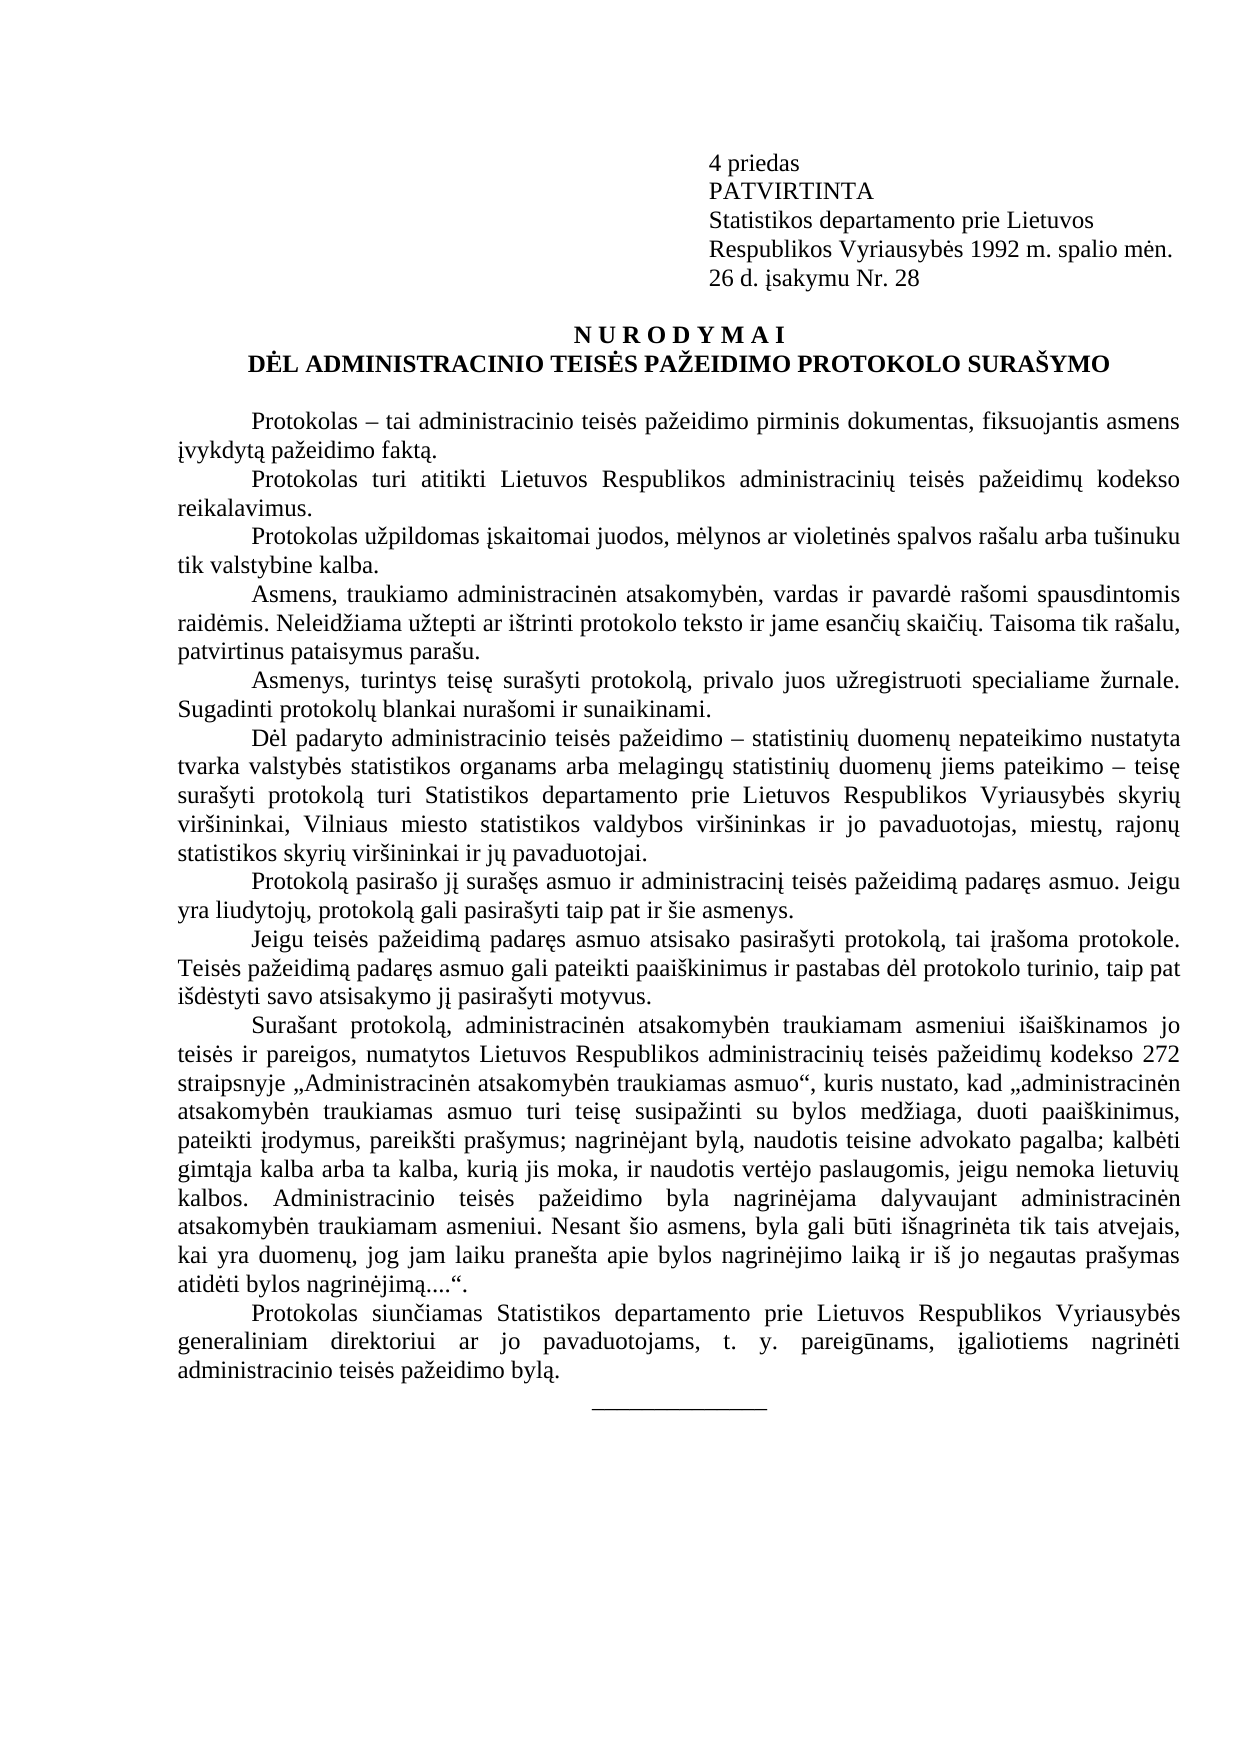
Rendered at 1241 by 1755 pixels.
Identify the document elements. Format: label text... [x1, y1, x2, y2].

text Protokolas užpildomas įskaitomai juodos, mėlynos ar violetinės spalvos rašalu arba tušinuku tik valstybine kalba. [177, 521, 1181, 579]
text Asmenys, turintys teisę surašyti protokolą, privalo juos užregistruoti specialiame žurnale. Sugadinti protokolų blankai nurašomi ir sunaikinami. [177, 665, 1181, 723]
text ______________ [177, 1384, 1181, 1413]
text 4 priedas [177, 148, 1181, 176]
text Statistikos departamento prie Lietuvos [177, 205, 1181, 234]
text Protokolą pasirašo jį surašęs asmuo ir administracinį teisės pažeidimą padaręs asmuo. Jeigu yra liudytojų, protokolą gali pasirašyti taip pat ir šie asmenys. [177, 866, 1181, 924]
text Dėl padaryto administracinio teisės pažeidimo – statistinių duomenų nepateikimo nustatyta tvarka valstybės statistikos organams arba melagingų statistinių duomenų jiems pateikimo – teisę surašyti protokolą turi Statistikos departamento prie Lietuvos Respublikos Vyriausybės skyrių viršininkai, Vilniaus miesto statistikos valdybos viršininkas ir jo pavaduotojas, miestų, rajonų statistikos skyrių viršininkai ir jų pavaduotojai. [177, 723, 1181, 866]
text Protokolas – tai administracinio teisės pažeidimo pirminis dokumentas, fiksuojantis asmens įvykdytą pažeidimo faktą. [177, 406, 1181, 464]
text dėl administracinio teisės pažeidimo protokolo surašymo [177, 349, 1181, 378]
text Asmens, traukiamo administracinėn atsakomybėn, vardas ir pavardė rašomi spausdintomis raidėmis. Neleidžiama užtepti ar ištrinti protokolo teksto ir jame esančių skaičių. Taisoma tik rašalu, patvirtinus pataisymus parašu. [177, 579, 1181, 665]
text NURODYMAI [177, 320, 1181, 349]
text Surašant protokolą, administracinėn atsakomybėn traukiamam asmeniui išaiškinamos jo teisės ir pareigos, numatytos Lietuvos Respublikos administracinių teisės pažeidimų kodekso 272 straipsnyje „Administracinėn atsakomybėn traukiamas asmuo“, kuris nustato, kad „administracinėn atsakomybėn traukiamas asmuo turi teisę susipažinti su bylos medžiaga, duoti paaiškinimus, pateikti įrodymus, pareikšti prašymus; nagrinėjant bylą, naudotis teisine advokato pagalba; kalbėti gimtąja kalba arba ta kalba, kurią jis moka, ir naudotis vertėjo paslaugomis, jeigu nemoka lietuvių kalbos. Administracinio teisės pažeidimo byla nagrinėjama dalyvaujant administracinėn atsakomybėn traukiamam asmeniui. Nesant šio asmens, byla gali būti išnagrinėta tik tais atvejais, kai yra duomenų, jog jam laiku pranešta apie bylos nagrinėjimo laiką ir iš jo negautas prašymas atidėti bylos nagrinėjimą....“. [177, 1010, 1181, 1298]
text Jeigu teisės pažeidimą padaręs asmuo atsisako pasirašyti protokolą, tai įrašoma protokole. Teisės pažeidimą padaręs asmuo gali pateikti paaiškinimus ir pastabas dėl protokolo turinio, taip pat išdėstyti savo atsisakymo jį pasirašyti motyvus. [177, 924, 1181, 1010]
text Respublikos Vyriausybės 1992 m. spalio mėn. [177, 234, 1181, 263]
text Patvirtinta [177, 176, 1181, 205]
text 26 d. įsakymu Nr. 28 [177, 263, 1181, 291]
text Protokolas siunčiamas Statistikos departamento prie Lietuvos Respublikos Vyriausybės generaliniam direktoriui ar jo pavaduotojams, t. y. pareigūnams, įgaliotiems nagrinėti administracinio teisės pažeidimo bylą. [177, 1298, 1181, 1384]
text Protokolas turi atitikti Lietuvos Respublikos administracinių teisės pažeidimų kodekso reikalavimus. [177, 464, 1181, 521]
